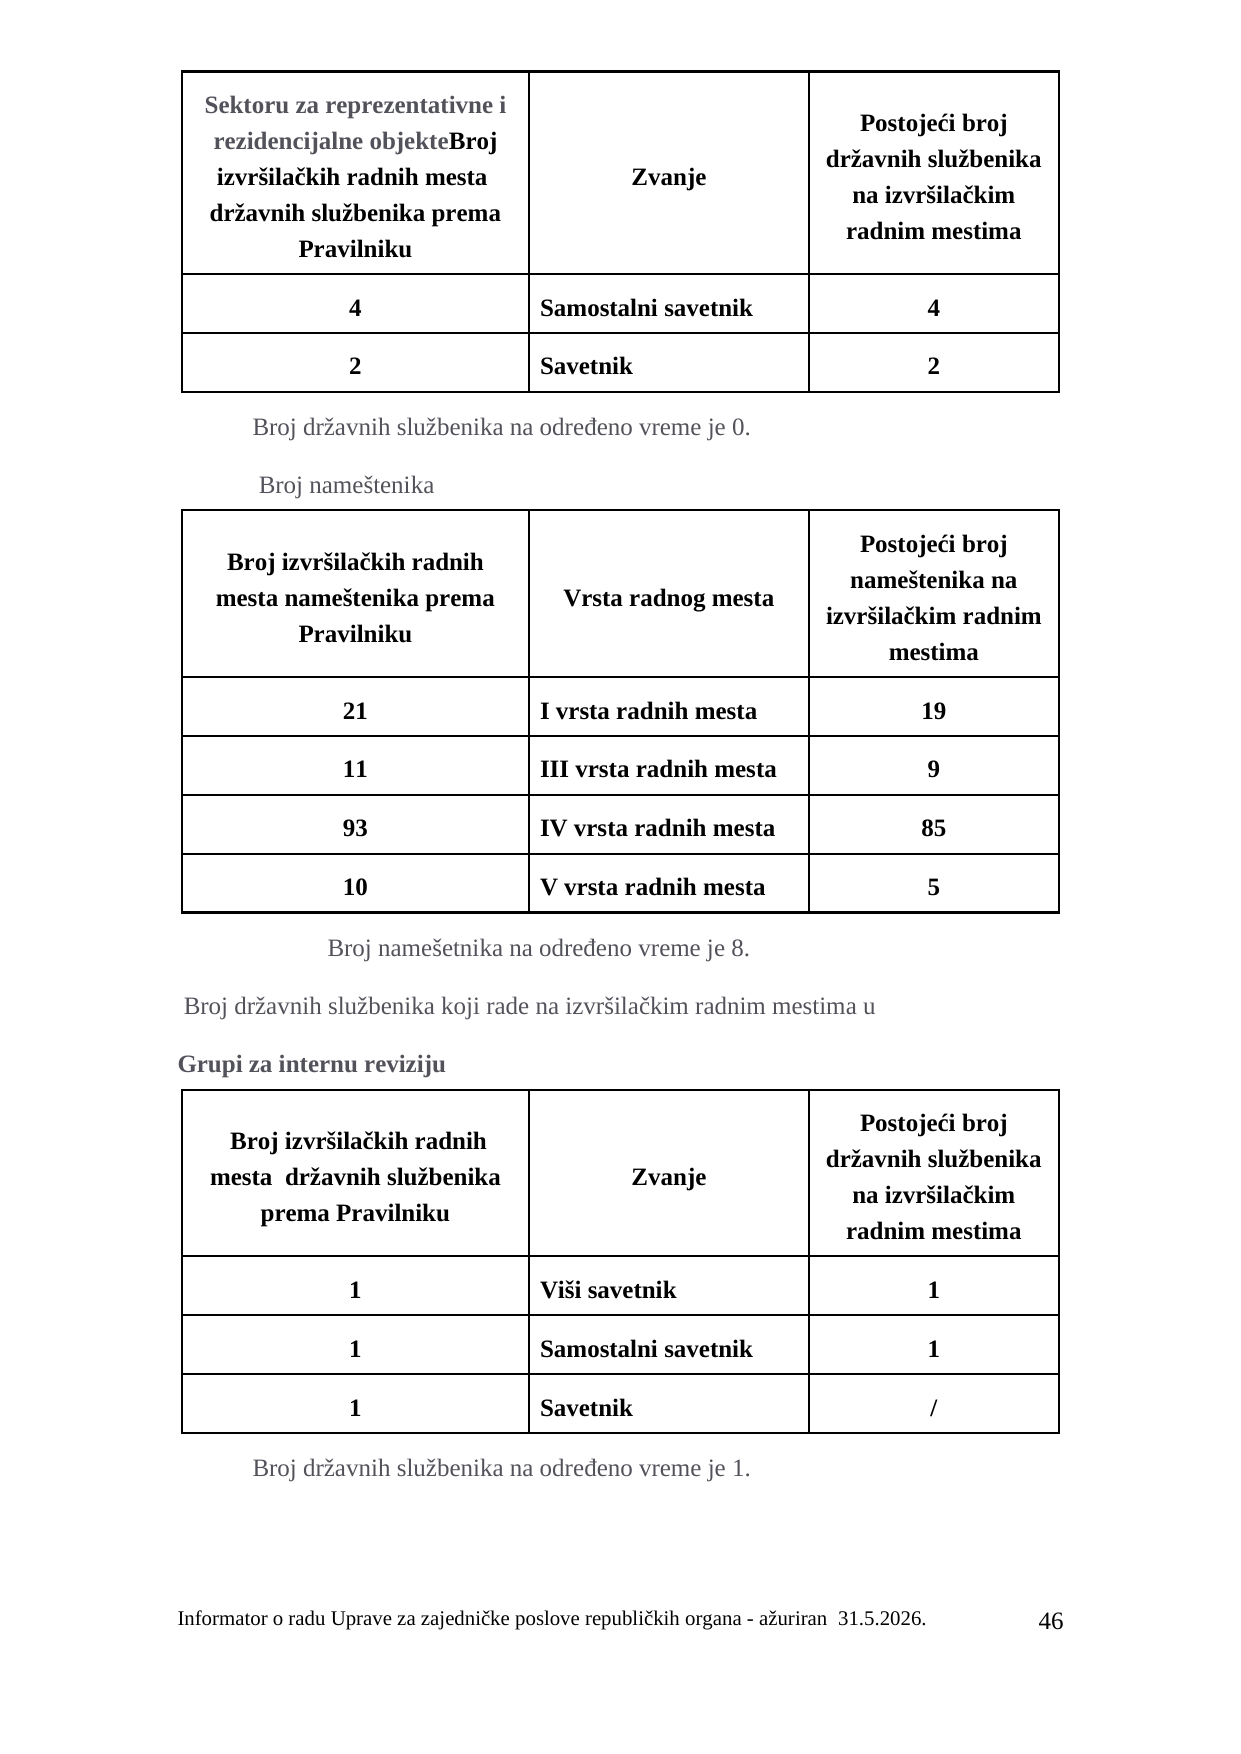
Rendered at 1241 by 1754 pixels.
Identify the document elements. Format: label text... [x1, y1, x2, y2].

table_header Postojeći broj nameštenika na izvršilačkim radnim mestima [810, 511, 1058, 676]
table_cell 4 [183, 275, 528, 332]
text Broj državnih službenika na određeno vreme je 1. [177, 1444, 1063, 1482]
table_cell III vrsta radnih mesta [530, 737, 808, 794]
table_cell 1 [183, 1316, 528, 1373]
table_cell 1 [810, 1316, 1058, 1373]
table_cell 2 [810, 334, 1058, 391]
text Broj državnih službenika na određeno vreme je 0. [177, 403, 1063, 441]
table_cell 4 [810, 275, 1058, 332]
text Grupi za internu reviziju [177, 1041, 1063, 1078]
table_cell 1 [810, 1257, 1058, 1314]
text Broj namešetnika na određeno vreme je 8. [177, 924, 1063, 961]
table_cell 9 [810, 737, 1058, 794]
table_cell 21 [183, 678, 528, 735]
table_cell 11 [183, 737, 528, 794]
table_cell 2 [183, 334, 528, 391]
table_cell V vrsta radnih mesta [530, 855, 808, 911]
table_header Vrsta radnog mesta [530, 511, 808, 676]
table_cell 1 [183, 1375, 528, 1432]
table_cell Samostalni savetnik [530, 275, 808, 332]
table_header Postojeći broj državnih službenika na izvršilačkim radnim mestima [810, 73, 1058, 273]
table_header Sektoru za reprezentativne i rezidencijalne objekteBroj izvršilačkih radnih mesta državnih službenika prema Pravilniku [183, 73, 528, 273]
table_cell Savetnik [530, 334, 808, 391]
table_cell Viši savetnik [530, 1257, 808, 1314]
table_cell 1 [183, 1257, 528, 1314]
table_cell 10 [183, 855, 528, 911]
table_header Broj izvršilačkih radnih mesta nameštenika prema Pravilniku [183, 511, 528, 676]
table_cell Samostalni savetnik [530, 1316, 808, 1373]
table_header Broj izvršilačkih radnih mesta državnih službenika prema Pravilniku [183, 1091, 528, 1255]
table_header Zvanje [530, 73, 808, 273]
text Broj državnih službenika koji rade na izvršilačkim radnim mestima u [177, 982, 1063, 1020]
table_cell IV vrsta radnih mesta [530, 796, 808, 853]
text Broj nameštenika [177, 461, 1063, 499]
table_header Postojeći broj državnih službenika na izvršilačkim radnim mestima [810, 1091, 1058, 1255]
table_cell I vrsta radnih mesta [530, 678, 808, 735]
table_cell 85 [810, 796, 1058, 853]
table_header Zvanje [530, 1091, 808, 1255]
table_cell / [810, 1375, 1058, 1432]
table_cell 5 [810, 855, 1058, 911]
table_cell 19 [810, 678, 1058, 735]
table_cell 93 [183, 796, 528, 853]
table_cell Savetnik [530, 1375, 808, 1432]
